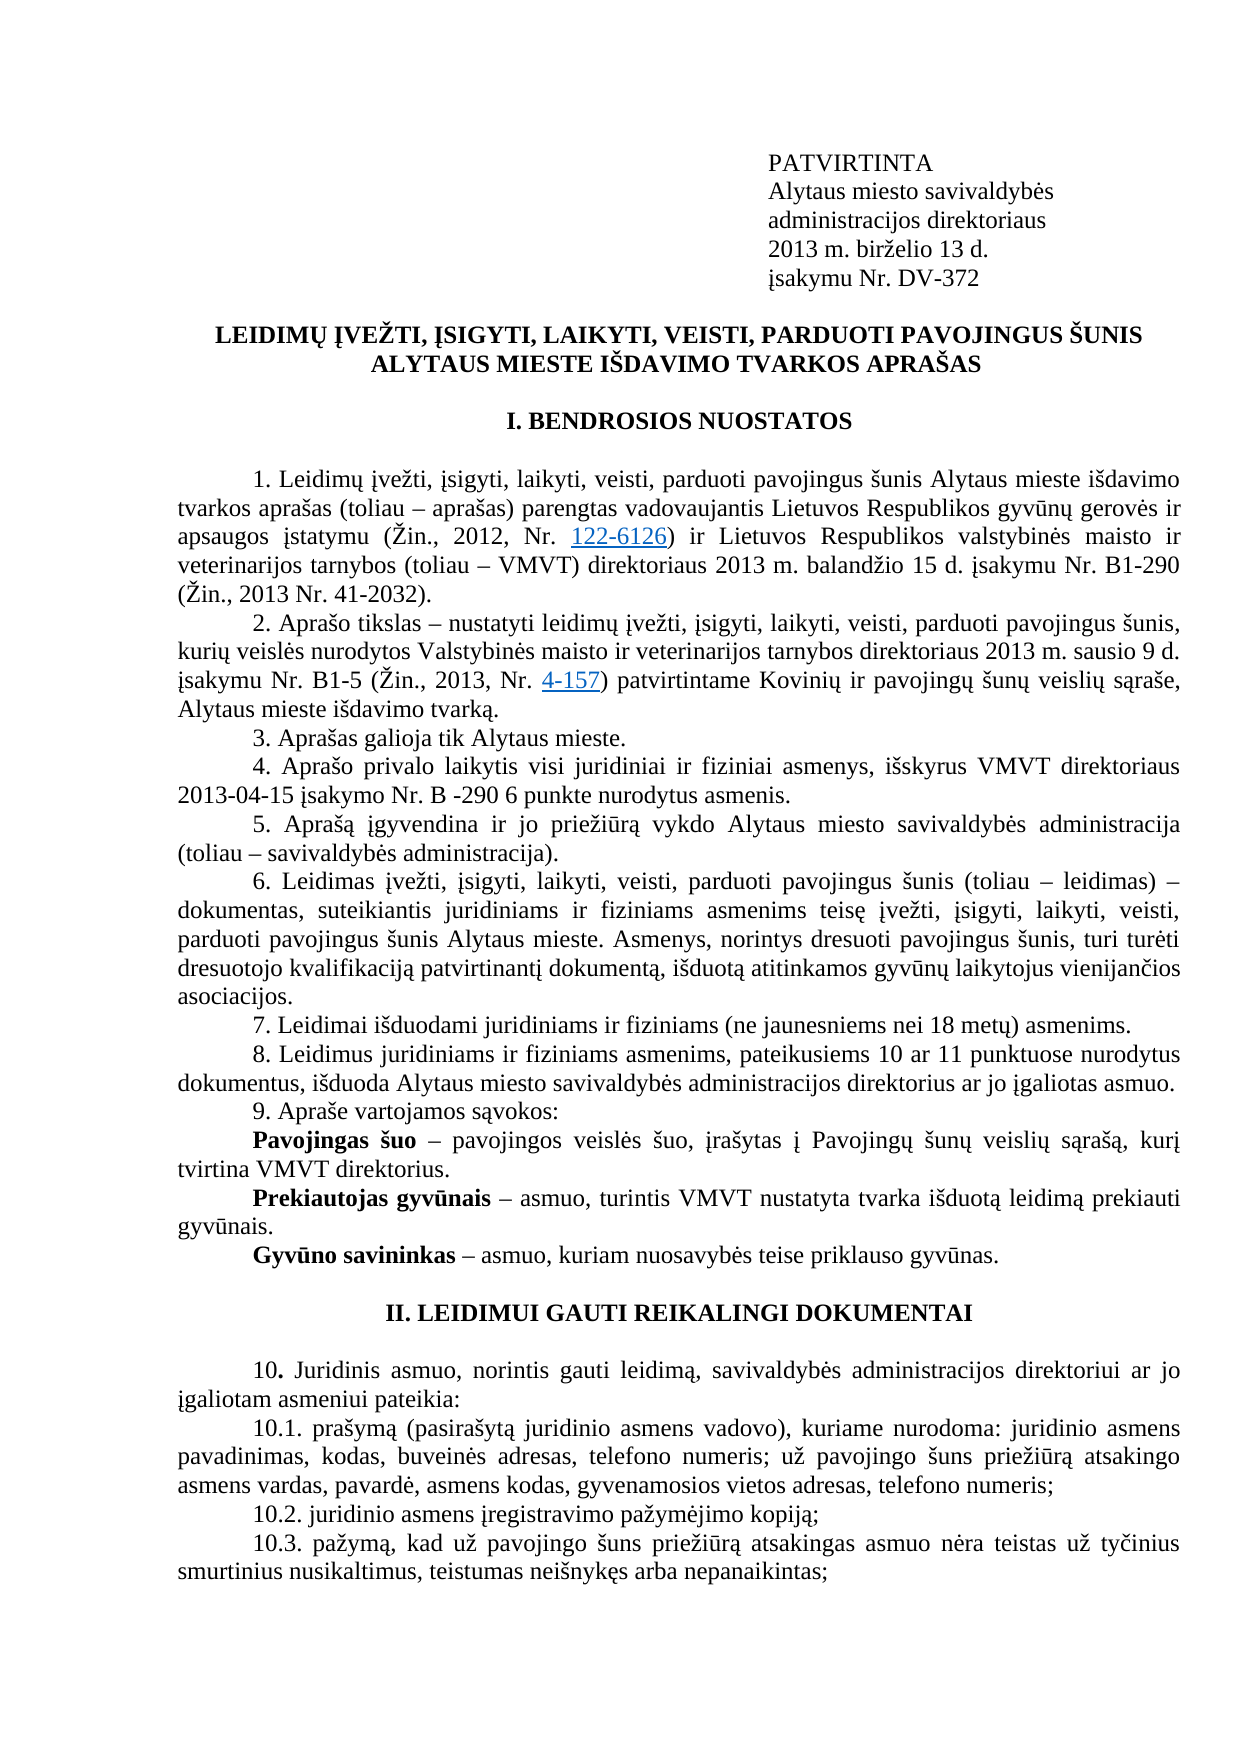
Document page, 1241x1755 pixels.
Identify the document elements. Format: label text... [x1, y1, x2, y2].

text 7. Leidimai išduodami juridiniams ir fiziniams (ne jaunesniems nei 18 metų) asmenims. [177, 1010, 1181, 1039]
text 6. Leidimas įvežti, įsigyti, laikyti, veisti, parduoti pavojingus šunis (toliau – leidimas) – dokumentas, suteikiantis juridiniams ir fiziniams asmenims teisę įvežti, įsigyti, laikyti, veisti, parduoti pavojingus šunis Alytaus mieste. Asmenys, norintys dresuoti pavojingus šunis, turi turėti dresuotojo kvalifikaciją patvirtinantį dokumentą, išduotą atitinkamos gyvūnų laikytojus vienijančios asociacijos. [177, 866, 1181, 1010]
text 9. Apraše vartojamos sąvokos: [177, 1096, 1181, 1125]
text 10.3. pažymą, kad už pavojingo šuns priežiūrą atsakingas asmuo nėra teistas už tyčinius smurtinius nusikaltimus, teistumas neišnykęs arba nepanaikintas; [177, 1528, 1181, 1585]
text 10.1. prašymą (pasirašytą juridinio asmens vadovo), kuriame nurodoma: juridinio asmens pavadinimas, kodas, buveinės adresas, telefono numeris; už pavojingo šuns priežiūrą atsakingo asmens vardas, pavardė, asmens kodas, gyvenamosios vietos adresas, telefono numeris; [177, 1413, 1181, 1499]
text įsakymu Nr. DV-372 [768, 263, 1181, 291]
text II. LEIDIMUI GAUTI REIKALINGI DOKUMENTAI [177, 1298, 1181, 1326]
text 3. Aprašas galioja tik Alytaus mieste. [177, 723, 1181, 751]
text 2. Aprašo tikslas – nustatyti leidimų įvežti, įsigyti, laikyti, veisti, parduoti pavojingus šunis, kurių veislės nurodytos Valstybinės maisto ir veterinarijos tarnybos direktoriaus 2013 m. sausio 9 d. įsakymu Nr. B1-5 (Žin., 2013, Nr. 4-157) patvirtintame Kovinių ir pavojingų šunų veislių sąraše, Alytaus mieste išdavimo tvarką. [177, 608, 1181, 723]
text 10.2. juridinio asmens įregistravimo pažymėjimo kopiją; [177, 1499, 1181, 1528]
text Gyvūno savininkas – asmuo, kuriam nuosavybės teise priklauso gyvūnas. [177, 1240, 1181, 1269]
text 1. Leidimų įvežti, įsigyti, laikyti, veisti, parduoti pavojingus šunis Alytaus mieste išdavimo tvarkos aprašas (toliau – aprašas) parengtas vadovaujantis Lietuvos Respublikos gyvūnų gerovės ir apsaugos įstatymu (Žin., 2012, Nr. 122-6126) ir Lietuvos Respublikos valstybinės maisto ir veterinarijos tarnybos (toliau – VMVT) direktoriaus 2013 m. balandžio 15 d. įsakymu Nr. B1-290 (Žin., 2013 Nr. 41-2032). [177, 464, 1181, 608]
text 2013 m. birželio 13 d. [768, 234, 1181, 263]
text I. BENDROSIOS NUOSTATOS [177, 406, 1181, 435]
text LEIDIMŲ ĮVEŽTI, ĮSIGYTI, LAIKYTI, VEISTI, PARDUOTI PAVOJINGUS ŠUNIS ALYTAUS MIESTE IŠDAVIMO TVARKOS APRAŠAS [177, 320, 1181, 378]
text 5. Aprašą įgyvendina ir jo priežiūrą vykdo Alytaus miesto savivaldybės administracija (toliau – savivaldybės administracija). [177, 809, 1181, 866]
text PATVIRTINTA [768, 148, 1181, 176]
text 8. Leidimus juridiniams ir fiziniams asmenims, pateikusiems 10 ar 11 punktuose nurodytus dokumentus, išduoda Alytaus miesto savivaldybės administracijos direktorius ar jo įgaliotas asmuo. [177, 1039, 1181, 1096]
text Prekiautojas gyvūnais – asmuo, turintis VMVT nustatyta tvarka išduotą leidimą prekiauti gyvūnais. [177, 1183, 1181, 1240]
text Pavojingas šuo – pavojingos veislės šuo, įrašytas į Pavojingų šunų veislių sąrašą, kurį tvirtina VMVT direktorius. [177, 1125, 1181, 1183]
text administracijos direktoriaus [768, 205, 1181, 234]
text Alytaus miesto savivaldybės [768, 176, 1181, 205]
text 4. Aprašo privalo laikytis visi juridiniai ir fiziniai asmenys, išskyrus VMVT direktoriaus 2013-04-15 įsakymo Nr. B -290 6 punkte nurodytus asmenis. [177, 751, 1181, 809]
text 10. Juridinis asmuo, norintis gauti leidimą, savivaldybės administracijos direktoriui ar jo įgaliotam asmeniui pateikia: [177, 1355, 1181, 1413]
